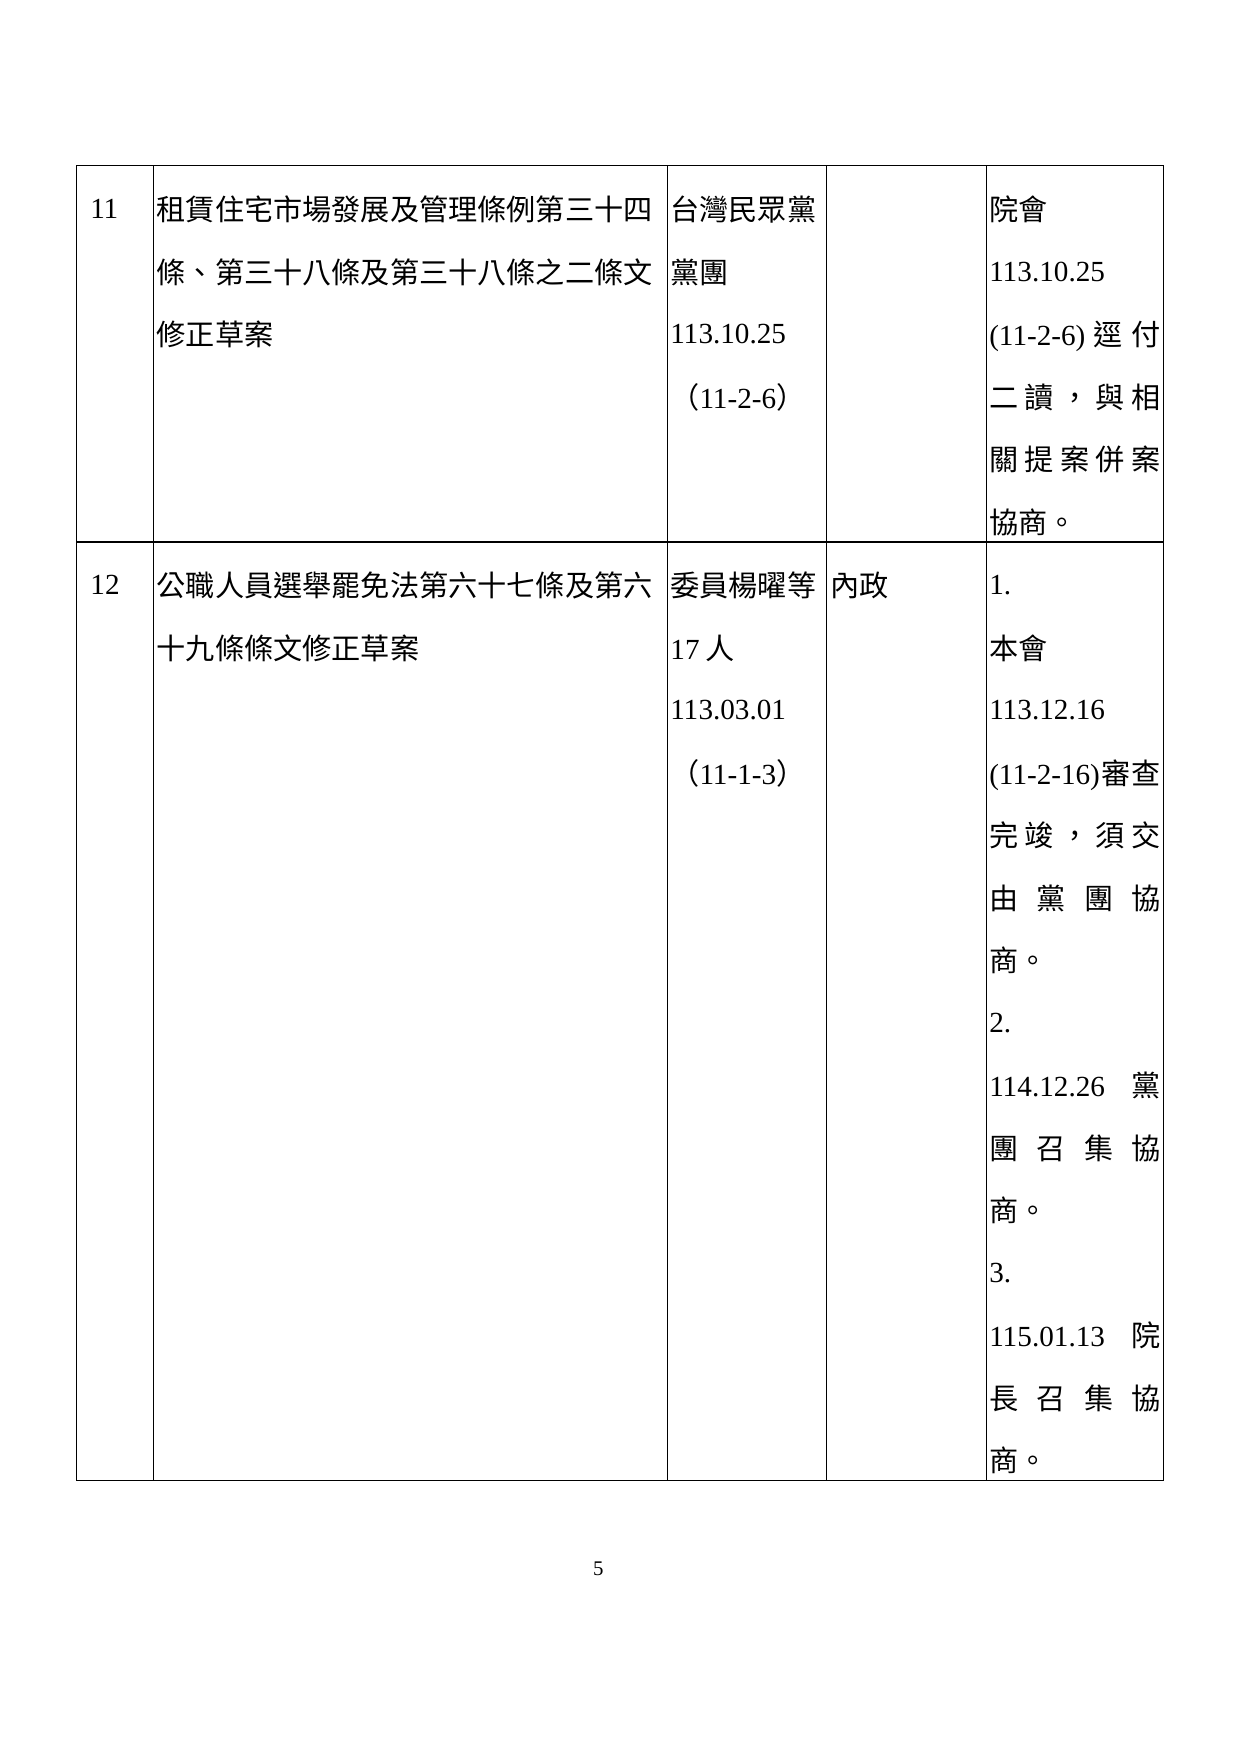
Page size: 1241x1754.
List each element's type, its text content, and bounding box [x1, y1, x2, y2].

table_cell 內政 [827, 543, 986, 1480]
table_cell 租賃住宅市場發展及管理條例第三十四條、第三十八條及第三十八條之二條文修正草案 [154, 166, 667, 541]
table_cell 公職人員選舉罷免法第六十七條及第六十九條條文修正草案 [154, 543, 667, 1480]
table_cell 台灣民眾黨黨團 113.10.25 （11-2-6） [668, 166, 826, 541]
table_cell [77, 166, 153, 541]
table_cell 院會 113.10.25 (11-2-6)逕付二讀，與相關提案併案協商。 [987, 166, 1163, 541]
table_cell 委員楊曜等17人 113.03.01 （11-1-3） [668, 543, 826, 1480]
table_cell 1. 本會 113.12.16 (11-2-16)審查完竣，須交由黨團協商。 2. 114.12.26黨團召集協商。 3. 115.01.13院長召集協商。 [987, 543, 1163, 1480]
table_cell [827, 166, 986, 541]
table_cell [77, 543, 153, 1480]
